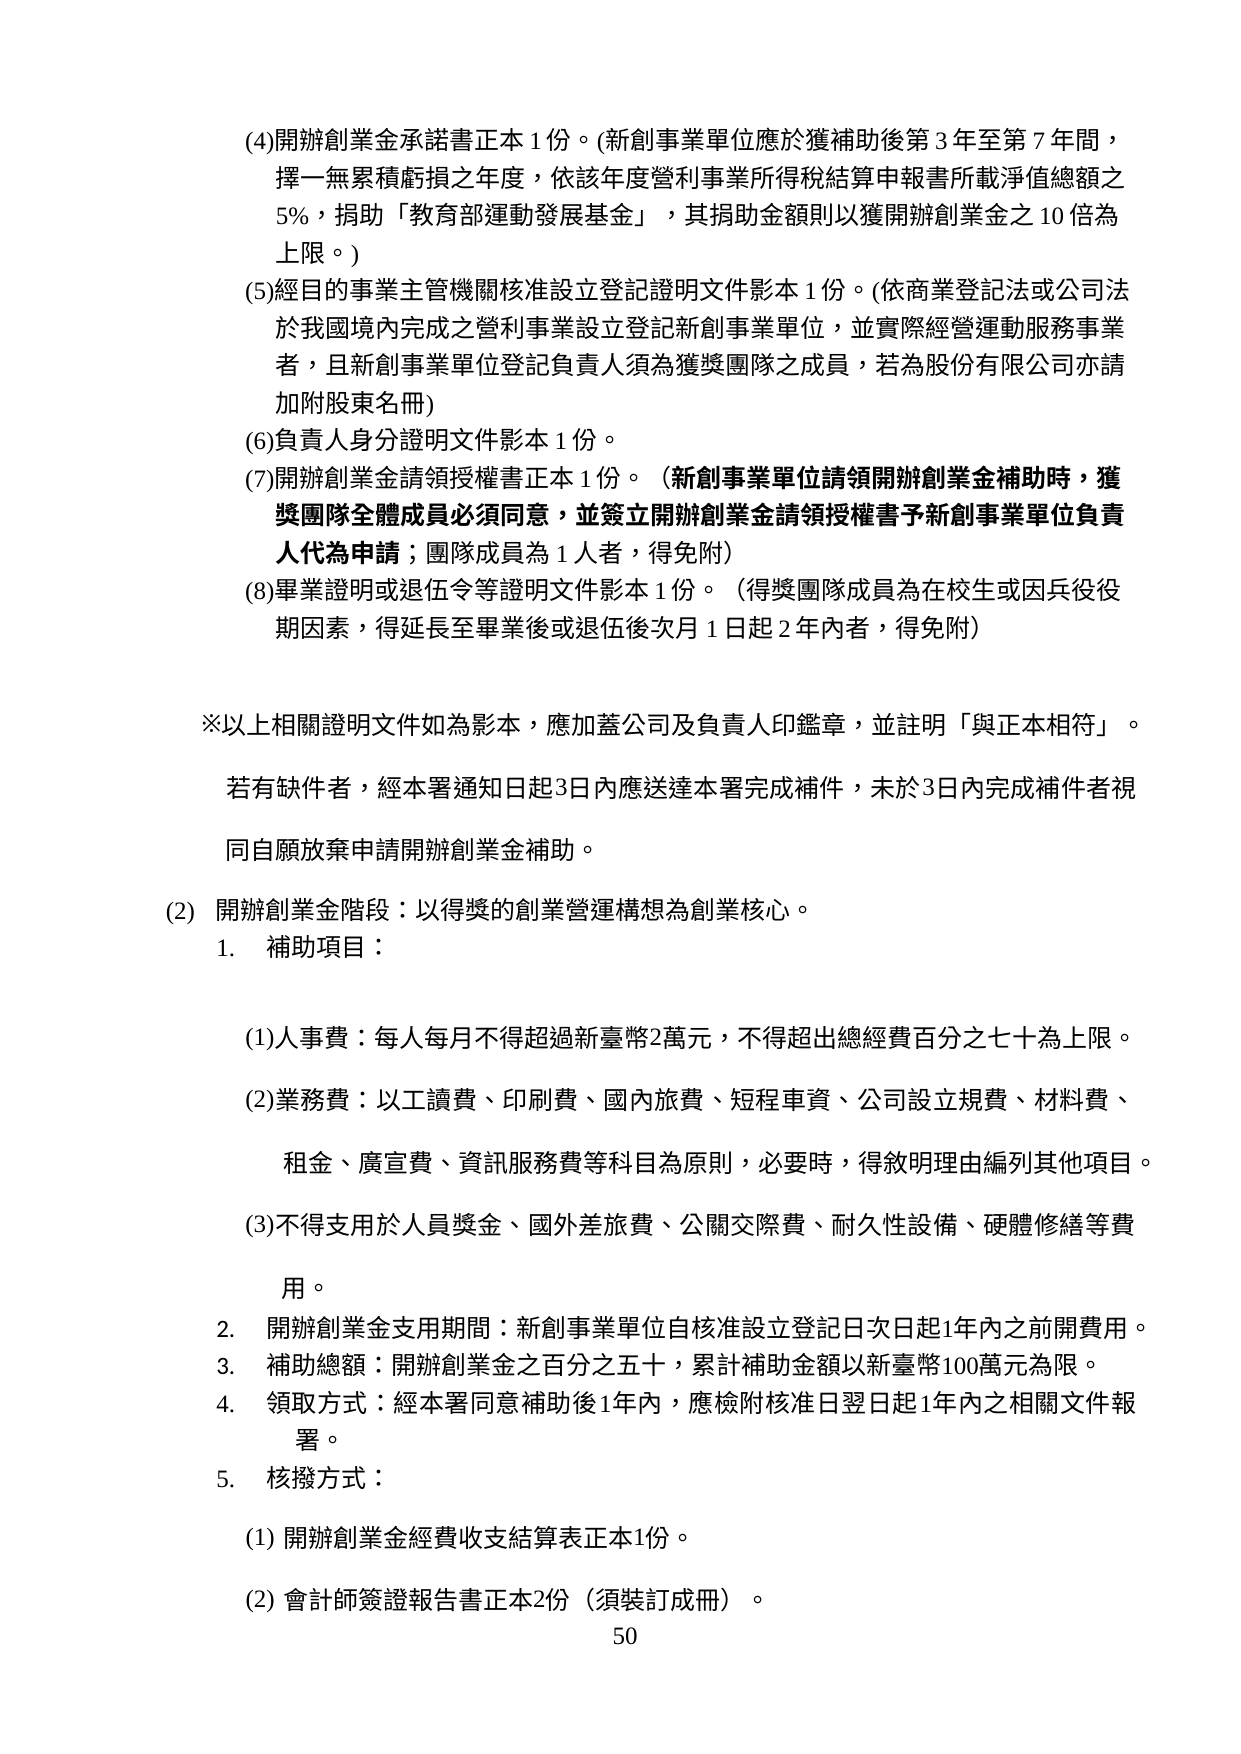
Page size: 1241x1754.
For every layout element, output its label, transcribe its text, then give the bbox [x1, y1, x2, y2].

list 開辦創業金經費收支結算表正本1份。 [245, 1494, 1137, 1557]
text (2)業務費：以工讀費、印刷費、國內旅費、短程車資、公司設立規費、材料費、租金、廣宣費、資訊服務費等科目為原則，必要時，得敘明理由編列其他項目。 [245, 1057, 1137, 1182]
list 開辦創業金支用期間：新創事業單位自核准設立登記日次日起1年內之前開費用。 [216, 1307, 1137, 1344]
text (8)畢業證明或退伍令等證明文件影本1份。（得獎團隊成員為在校生或因兵役役期因素，得延長至畢業後或退伍後次月1日起2年內者，得免附） [245, 569, 1137, 644]
list 領取方式：經本署同意補助後1年內，應檢附核准日翌日起1年內之相關文件報署。 [216, 1382, 1137, 1457]
text (7)開辦創業金請領授權書正本1份。（新創事業單位請領開辦創業金補助時，獲獎團隊全體成員必須同意，並簽立開辦創業金請領授權書予新創事業單位負責人代為申請；團隊成員為1人者，得免附） [245, 457, 1137, 569]
text (6)負責人身分證明文件影本1份。 [245, 419, 1137, 457]
text (1)人事費：每人每月不得超過新臺幣2萬元，不得超出總經費百分之七十為上限。 [112, 994, 1137, 1057]
list 核撥方式： [216, 1457, 1137, 1494]
text (4)開辦創業金承諾書正本1份。(新創事業單位應於獲補助後第3年至第7年間，擇一無累積虧損之年度，依該年度營利事業所得稅結算申報書所載淨值總額之5%，捐助「教育部運動發展基金」，其捐助金額則以獲開辦創業金之10倍為上限。) [245, 119, 1137, 269]
list 開辦創業金階段：以得獎的創業營運構想為創業核心。 [166, 889, 1137, 927]
text ※以上相關證明文件如為影本，應加蓋公司及負責人印鑑章，並註明「與正本相符」。 [201, 682, 1137, 744]
text (5)經目的事業主管機關核准設立登記證明文件影本1份。(依商業登記法或公司法於我國境內完成之營利事業設立登記新創事業單位，並實際經營運動服務事業者，且新創事業單位登記負責人須為獲獎團隊之成員，若為股份有限公司亦請加附股東名冊) [245, 269, 1137, 419]
text (3)不得支用於人員獎金、國外差旅費、公關交際費、耐久性設備、硬體修繕等費用。 [245, 1182, 1137, 1307]
list 補助總額：開辦創業金之百分之五十，累計補助金額以新臺幣100萬元為限。 [216, 1344, 1137, 1382]
list 會計師簽證報告書正本2份（須裝訂成冊）。 [245, 1557, 1137, 1619]
text 若有缺件者，經本署通知日起3日內應送達本署完成補件，未於3日內完成補件者視同自願放棄申請開辦創業金補助。 [225, 744, 1137, 869]
list 補助項目： [216, 927, 1137, 964]
